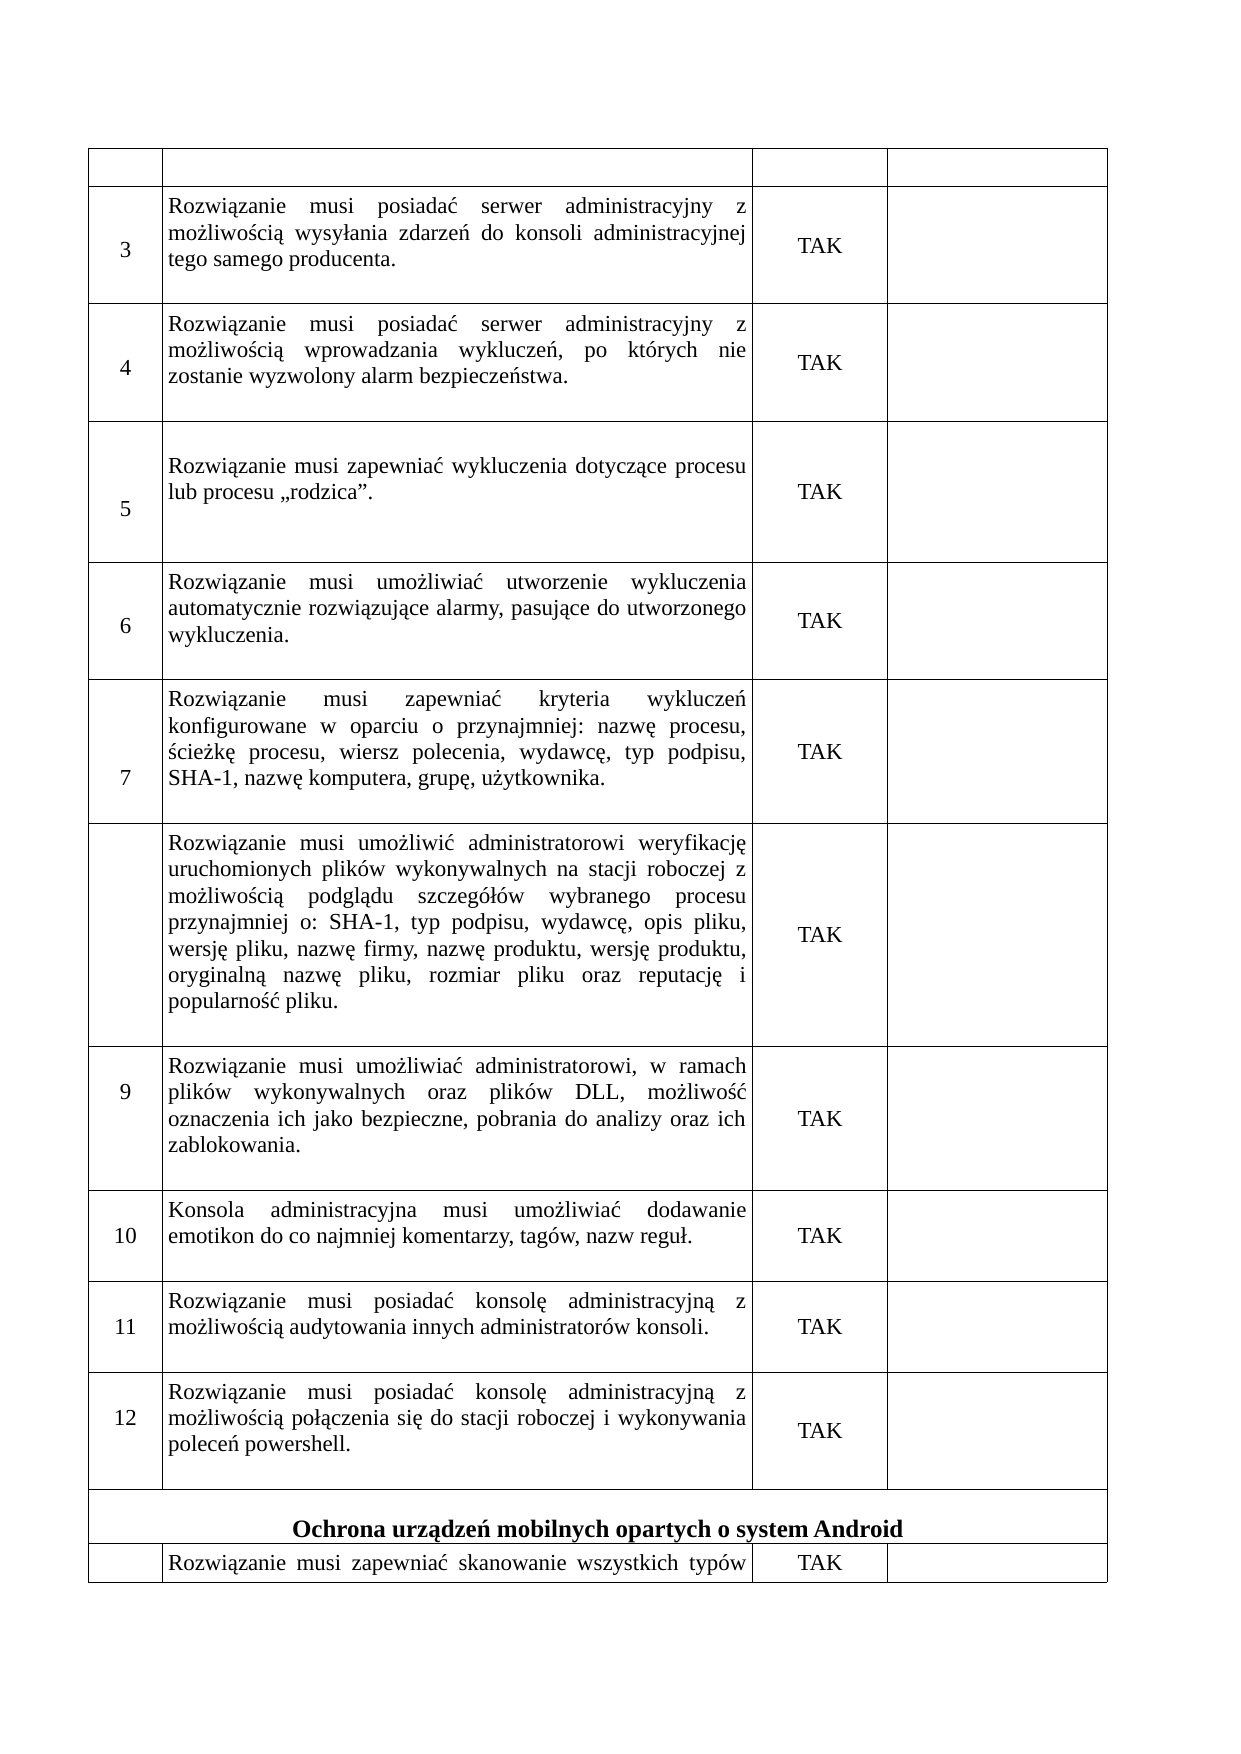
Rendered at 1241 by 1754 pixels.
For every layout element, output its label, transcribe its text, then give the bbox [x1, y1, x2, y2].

table_cell [888, 680, 1107, 823]
table_cell TAK [753, 1373, 887, 1489]
table_cell [888, 422, 1107, 562]
table_cell [888, 824, 1107, 1046]
table_cell TAK [753, 187, 887, 303]
table_cell Ochrona urządzeń mobilnych opartych o system Android [89, 1490, 1107, 1543]
table_cell Rozwiązanie musi posiadać konsolę administracyjną z możliwością audytowania innych administratorów konsoli. [163, 1282, 752, 1372]
table_cell [89, 149, 162, 186]
table_cell Rozwiązanie musi posiadać konsolę administracyjną z możliwością połączenia się do stacji roboczej i wykonywania poleceń powershell. [163, 1373, 752, 1489]
table_cell TAK [753, 1544, 887, 1582]
table_cell 11 [89, 1282, 162, 1372]
table_cell Rozwiązanie musi posiadać serwer administracyjny z możliwością wprowadzania wykluczeń, po których nie zostanie wyzwolony alarm bezpieczeństwa. [163, 304, 752, 421]
table_cell Konsola administracyjna musi umożliwiać dodawanie emotikon do co najmniej komentarzy, tagów, nazw reguł. [163, 1191, 752, 1281]
table_cell Rozwiązanie musi umożliwiać administratorowi, w ramach plików wykonywalnych oraz plików DLL, możliwość oznaczenia ich jako bezpieczne, pobrania do analizy oraz ich zablokowania. [163, 1047, 752, 1189]
table_cell 4 [89, 304, 162, 421]
table_cell 6 [89, 563, 162, 679]
table_cell TAK [753, 680, 887, 823]
table_cell Rozwiązanie musi umożliwić administratorowi weryfikację uruchomionych plików wykonywalnych na stacji roboczej z możliwością podglądu szczegółów wybranego procesu przynajmniej o: SHA-1, typ podpisu, wydawcę, opis pliku, wersję pliku, nazwę firmy, nazwę produktu, wersję produktu, oryginalną nazwę pliku, rozmiar pliku oraz reputację i popularność pliku. [163, 824, 752, 1046]
table_cell Rozwiązanie musi posiadać serwer administracyjny z możliwością wysyłania zdarzeń do konsoli administracyjnej tego samego producenta. [163, 187, 752, 303]
table_cell TAK [753, 304, 887, 421]
table_cell 9 [89, 1047, 162, 1189]
table_cell 3 [89, 187, 162, 303]
table_cell Rozwiązanie musi umożliwiać utworzenie wykluczenia automatycznie rozwiązujące alarmy, pasujące do utworzonego wykluczenia. [163, 563, 752, 679]
table_cell [888, 149, 1107, 186]
table_cell TAK [753, 824, 887, 1046]
table_cell [888, 1191, 1107, 1281]
table_cell [888, 1047, 1107, 1189]
table_cell [888, 187, 1107, 303]
table_cell TAK [753, 1282, 887, 1372]
table_cell [888, 563, 1107, 679]
table_cell [163, 149, 752, 186]
table_cell [888, 1544, 1107, 1582]
table_cell 12 [89, 1373, 162, 1489]
table_cell [888, 1282, 1107, 1372]
table_cell [753, 149, 887, 186]
table_cell [888, 1373, 1107, 1489]
table_cell [89, 824, 162, 1046]
table_cell TAK [753, 422, 887, 562]
table_cell Rozwiązanie musi zapewniać skanowanie wszystkich typów [163, 1544, 752, 1582]
table_cell Rozwiązanie musi zapewniać wykluczenia dotyczące procesu lub procesu „rodzica”. [163, 422, 752, 562]
table_cell TAK [753, 1047, 887, 1189]
table_cell Rozwiązanie musi zapewniać kryteria wykluczeń konfigurowane w oparciu o przynajmniej: nazwę procesu, ścieżkę procesu, wiersz polecenia, wydawcę, typ podpisu, SHA-1, nazwę komputera, grupę, użytkownika. [163, 680, 752, 823]
table_cell TAK [753, 1191, 887, 1281]
table_cell 5 [89, 422, 162, 562]
table_cell 10 [89, 1191, 162, 1281]
table_cell [888, 304, 1107, 421]
table_cell [89, 1544, 162, 1582]
table_cell 7 [89, 680, 162, 823]
table_cell TAK [753, 563, 887, 679]
